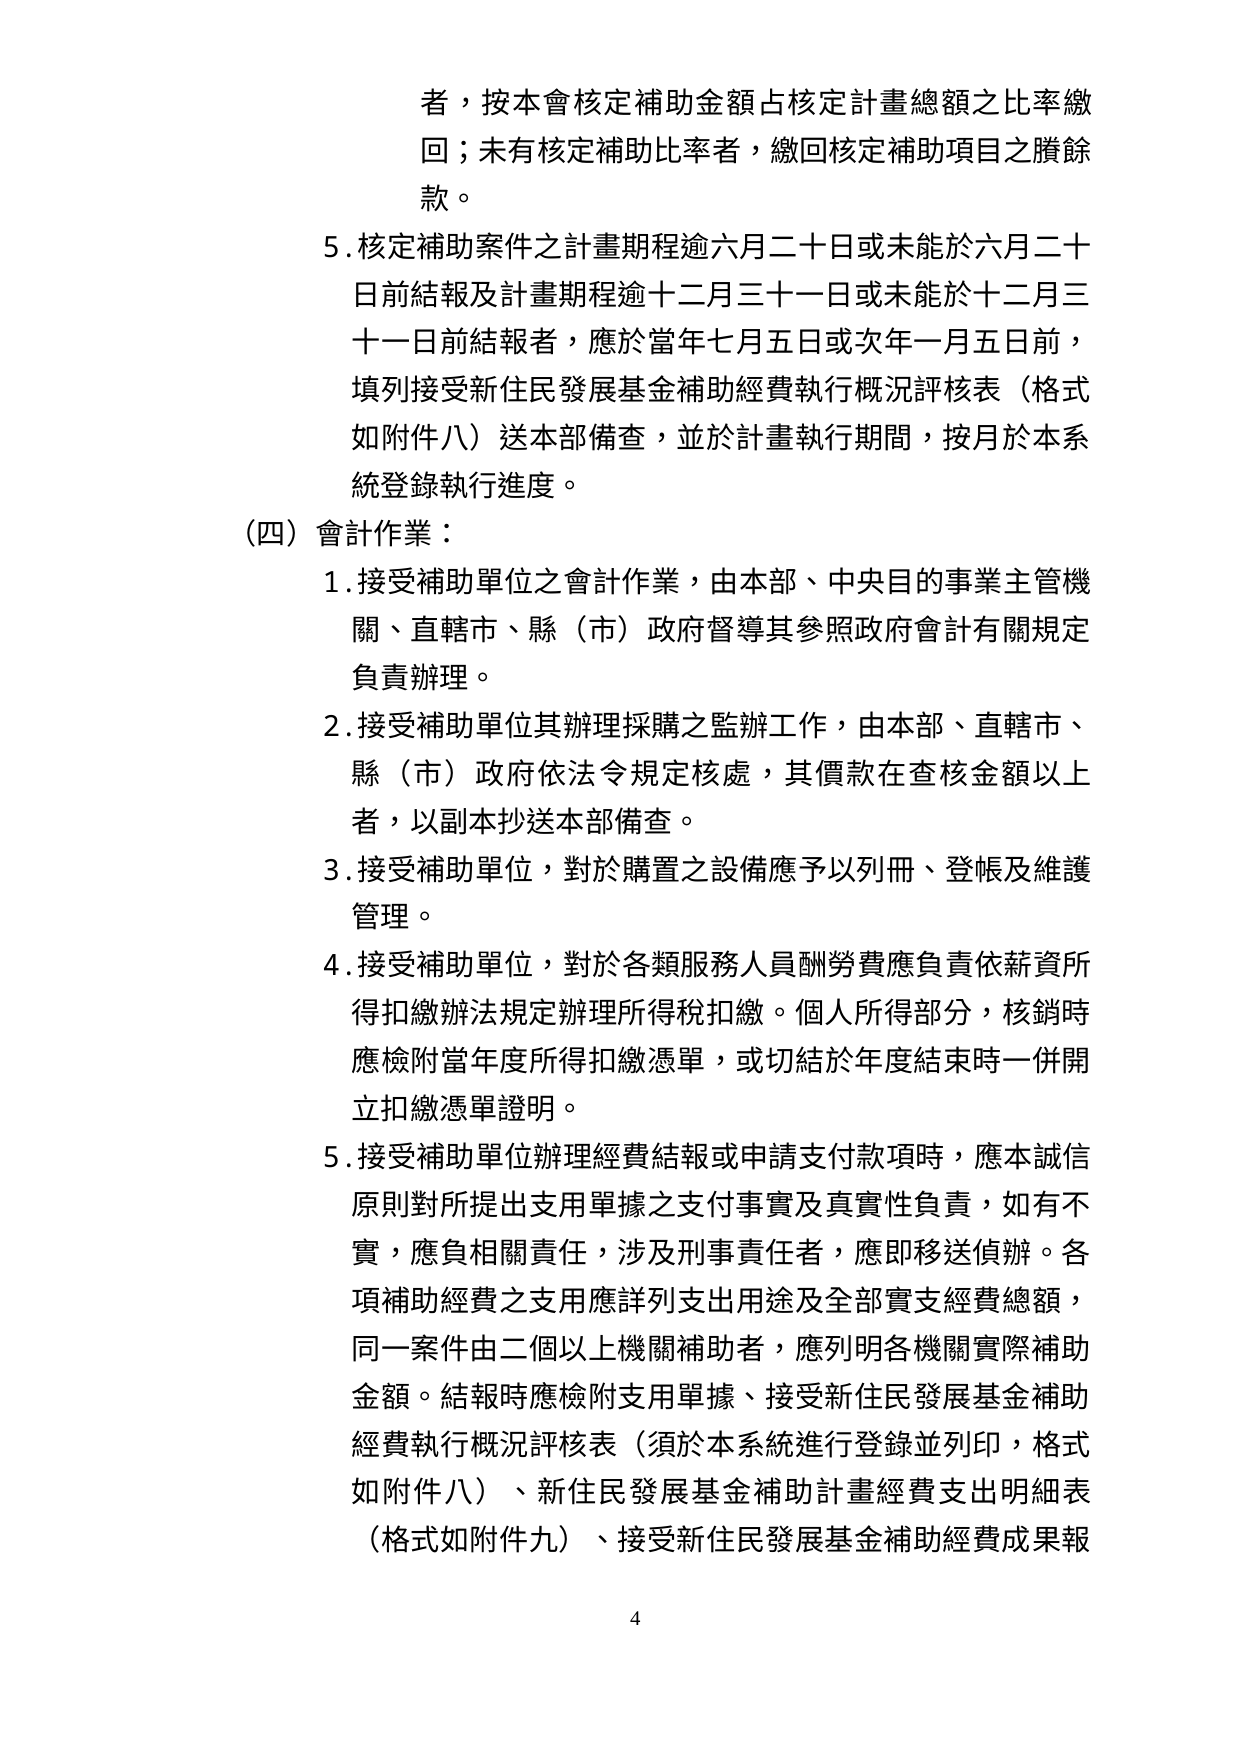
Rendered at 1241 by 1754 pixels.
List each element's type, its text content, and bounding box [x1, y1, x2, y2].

text 4.接受補助單位，對於各類服務人員酬勞費應負責依薪資所得扣繳辦法規定辦理所得稅扣繳。個人所得部分，核銷時應檢附當年度所得扣繳憑單，或切結於年度結束時一併開立扣繳憑單證明。 [322, 937, 1092, 1129]
text 2.接受補助單位其辦理採購之監辦工作，由本部、直轄市、縣（市）政府依法令規定核處，其價款在查核金額以上者，以副本抄送本部備查。 [322, 698, 1092, 842]
text （四）會計作業： [227, 506, 1092, 554]
text 者，按本會核定補助金額占核定計畫總額之比率繳回；未有核定補助比率者，繳回核定補助項目之賸餘款。 [347, 75, 1092, 219]
text 5.接受補助單位辦理經費結報或申請支付款項時，應本誠信原則對所提出支用單據之支付事實及真實性負責，如有不實，應負相關責任，涉及刑事責任者，應即移送偵辦。各項補助經費之支用應詳列支出用途及全部實支經費總額，同一案件由二個以上機關補助者，應列明各機關實際補助金額。結報時應檢附支用單據、接受新住民發展基金補助經費執行概況評核表（須於本系統進行登錄並列印，格式如附件八）、新住民發展基金補助計畫經費支出明細表（格式如附件九）、接受新住民發展基金補助經費成果報 [322, 1129, 1092, 1560]
text 3.接受補助單位，對於購置之設備應予以列冊、登帳及維護管理。 [322, 842, 1092, 937]
text 5.核定補助案件之計畫期程逾六月二十日或未能於六月二十日前結報及計畫期程逾十二月三十一日或未能於十二月三十一日前結報者，應於當年七月五日或次年一月五日前，填列接受新住民發展基金補助經費執行概況評核表（格式如附件八）送本部備查，並於計畫執行期間，按月於本系統登錄執行進度。 [322, 219, 1092, 506]
text 1.接受補助單位之會計作業，由本部、中央目的事業主管機關、直轄市、縣（市）政府督導其參照政府會計有關規定負責辦理。 [322, 554, 1092, 698]
